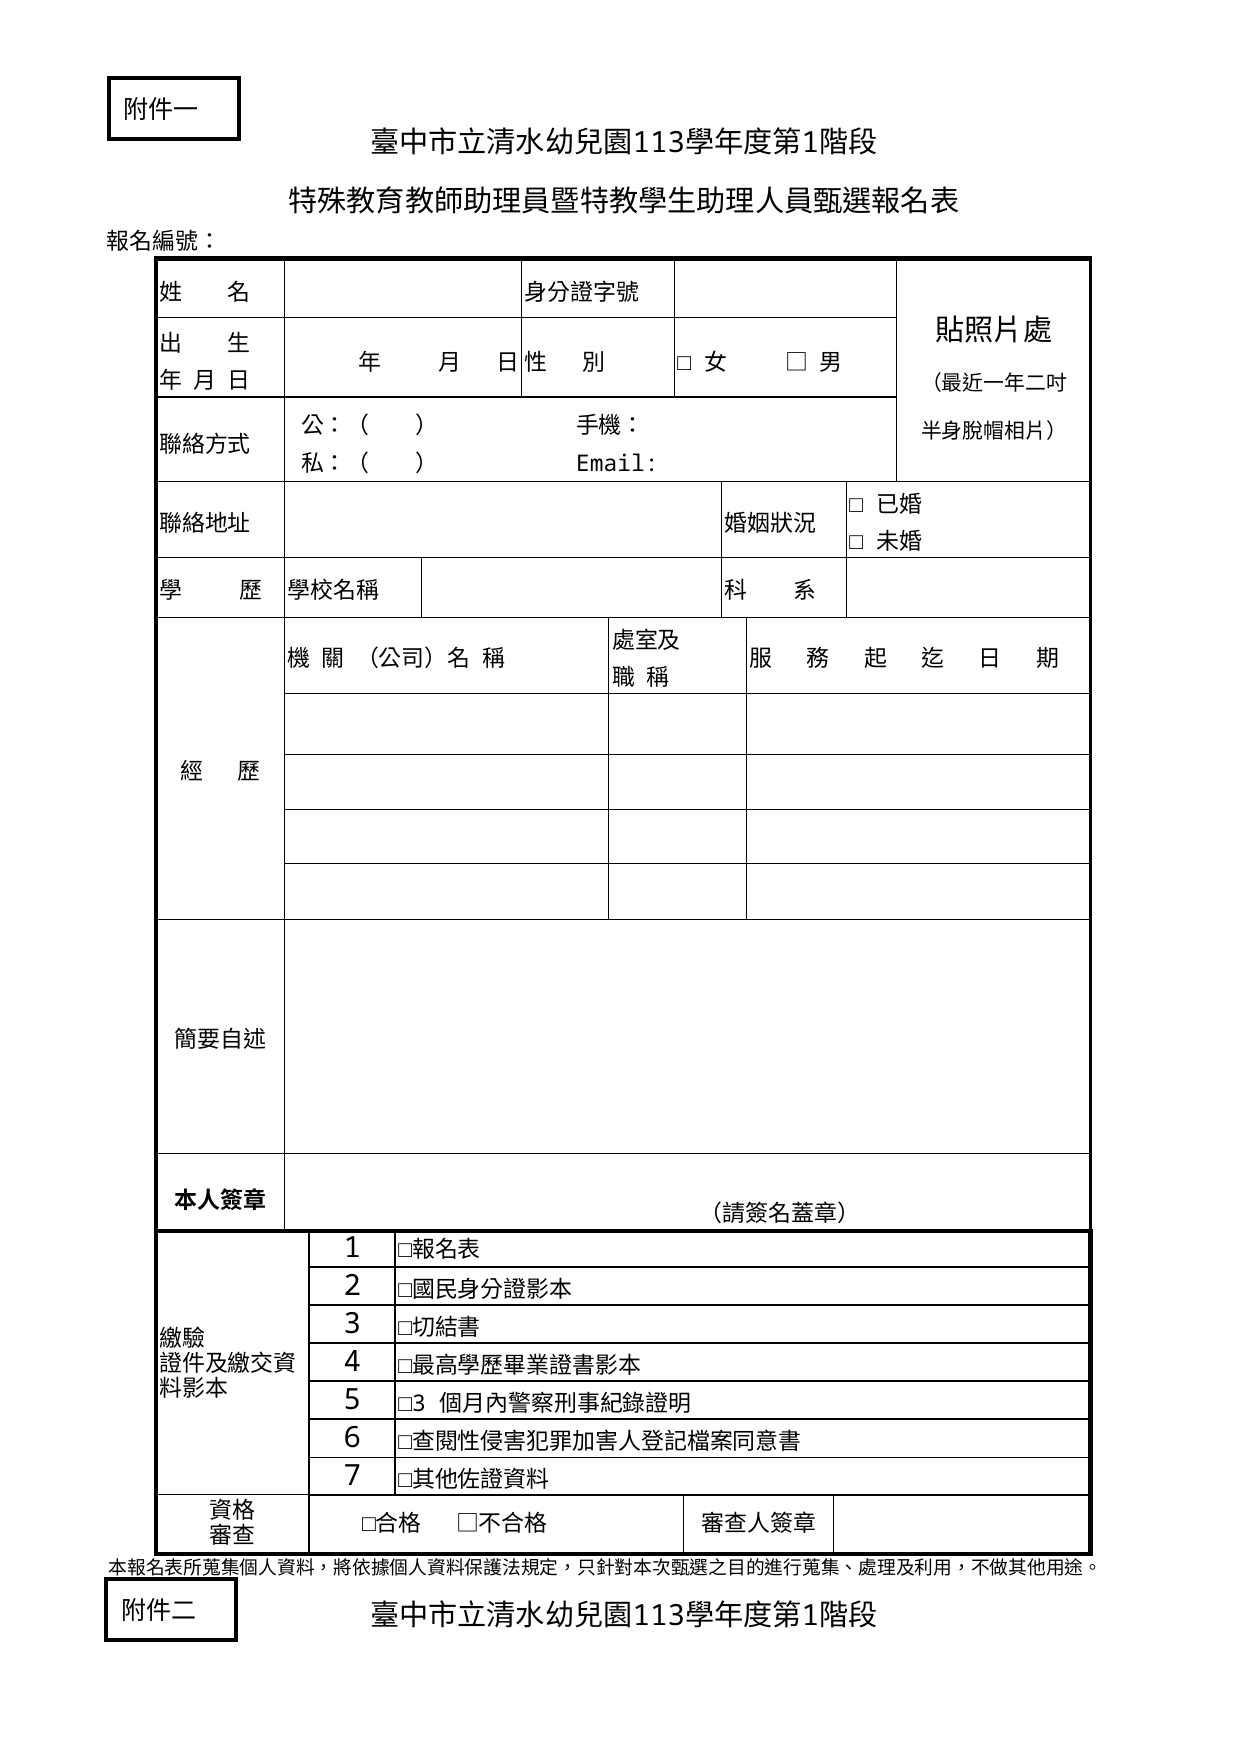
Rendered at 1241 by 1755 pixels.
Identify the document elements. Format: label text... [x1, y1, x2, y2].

table_cell [747, 864, 1089, 919]
text 報名編號： [106, 223, 1141, 256]
table_cell 經 歷 [158, 618, 284, 919]
table_cell 機 關 （公司）名 稱 [285, 618, 608, 693]
table_cell [285, 810, 608, 863]
table_cell 聯絡方式 [158, 398, 284, 481]
table_cell [609, 755, 746, 809]
table_cell 簡要自述 [158, 920, 284, 1153]
table_cell 服 務 起 迄 日 期 [747, 618, 1089, 693]
table_cell 繳驗 證件及繳交資料影本 [158, 1233, 308, 1494]
table_cell [747, 694, 1089, 754]
table_cell □3 個月內警察刑事紀錄證明 [396, 1382, 1088, 1418]
table_cell （請簽名蓋章） [285, 1154, 1089, 1229]
table_cell [285, 920, 1089, 1153]
table_cell 年 月 日 [285, 318, 521, 396]
table_cell 審查人簽章 [684, 1496, 833, 1552]
table_cell 資格 審查 [158, 1495, 308, 1552]
table_cell □國民身分證影本 [396, 1268, 1088, 1304]
table_cell □其他佐證資料 [396, 1458, 1088, 1494]
table_cell [285, 864, 608, 919]
table_cell 4 [310, 1344, 394, 1380]
table_cell □合格 □不合格 [310, 1496, 683, 1552]
table_cell 聯絡地址 [158, 482, 284, 557]
table_cell 婚姻狀況 [722, 482, 846, 557]
table_cell 1 [310, 1233, 394, 1266]
table_cell [834, 1496, 1088, 1552]
table_cell [422, 558, 721, 617]
table_cell □最高學歷畢業證書影本 [396, 1344, 1088, 1380]
text 本報名表所蒐集個人資料，將依據個人資料保護法規定，只針對本次甄選之目的進行蒐集、處理及利用，不做其他用途。 [108, 1556, 1141, 1579]
table_cell 本人簽章 [158, 1154, 284, 1229]
table_cell [609, 810, 746, 863]
text 臺中市立清水幼兒園113學年度第1階段 [106, 106, 1141, 164]
table_cell 6 [310, 1420, 394, 1456]
table_cell 2 [310, 1268, 394, 1304]
table_cell □切結書 [396, 1306, 1088, 1342]
table_cell [285, 755, 608, 809]
table_cell [847, 558, 1089, 617]
table_cell □查閱性侵害犯罪加害人登記檔案同意書 [396, 1420, 1088, 1456]
table_cell 科 系 [722, 558, 846, 617]
table_cell □ 已婚 □ 未婚 [847, 482, 1089, 557]
table_header [675, 261, 896, 317]
table_cell □ 女 □ 男 [675, 318, 896, 396]
table_cell [609, 694, 746, 754]
table_cell [747, 755, 1089, 809]
table_cell 性 別 [522, 318, 674, 396]
table_cell 7 [310, 1458, 394, 1494]
text 特殊教育教師助理員暨特教學生助理人員甄選報名表 [106, 164, 1141, 223]
table_cell □報名表 [396, 1233, 1088, 1266]
table_cell 出 生 年 月 日 [158, 318, 284, 396]
table_cell 3 [310, 1306, 394, 1342]
table_cell [747, 810, 1089, 863]
table_cell 5 [310, 1382, 394, 1418]
table_cell 公：（ ） 手機： 私：（ ） Email: [285, 398, 896, 481]
table_header 貼照片處 （最近一年二吋 半身脫帽相片） [897, 261, 1089, 481]
table_header [285, 261, 521, 317]
table_cell [285, 482, 721, 557]
table_cell 學校名稱 [285, 558, 421, 617]
text 臺中市立清水幼兒園113學年度第1階段 [238, 1579, 1141, 1637]
table_cell [609, 864, 746, 919]
table_header 姓 名 [158, 261, 284, 317]
table_cell [285, 694, 608, 754]
table_cell 學 歷 [158, 558, 284, 617]
table_cell 處室及 職 稱 [609, 618, 746, 693]
table_header 身分證字號 [522, 261, 674, 317]
